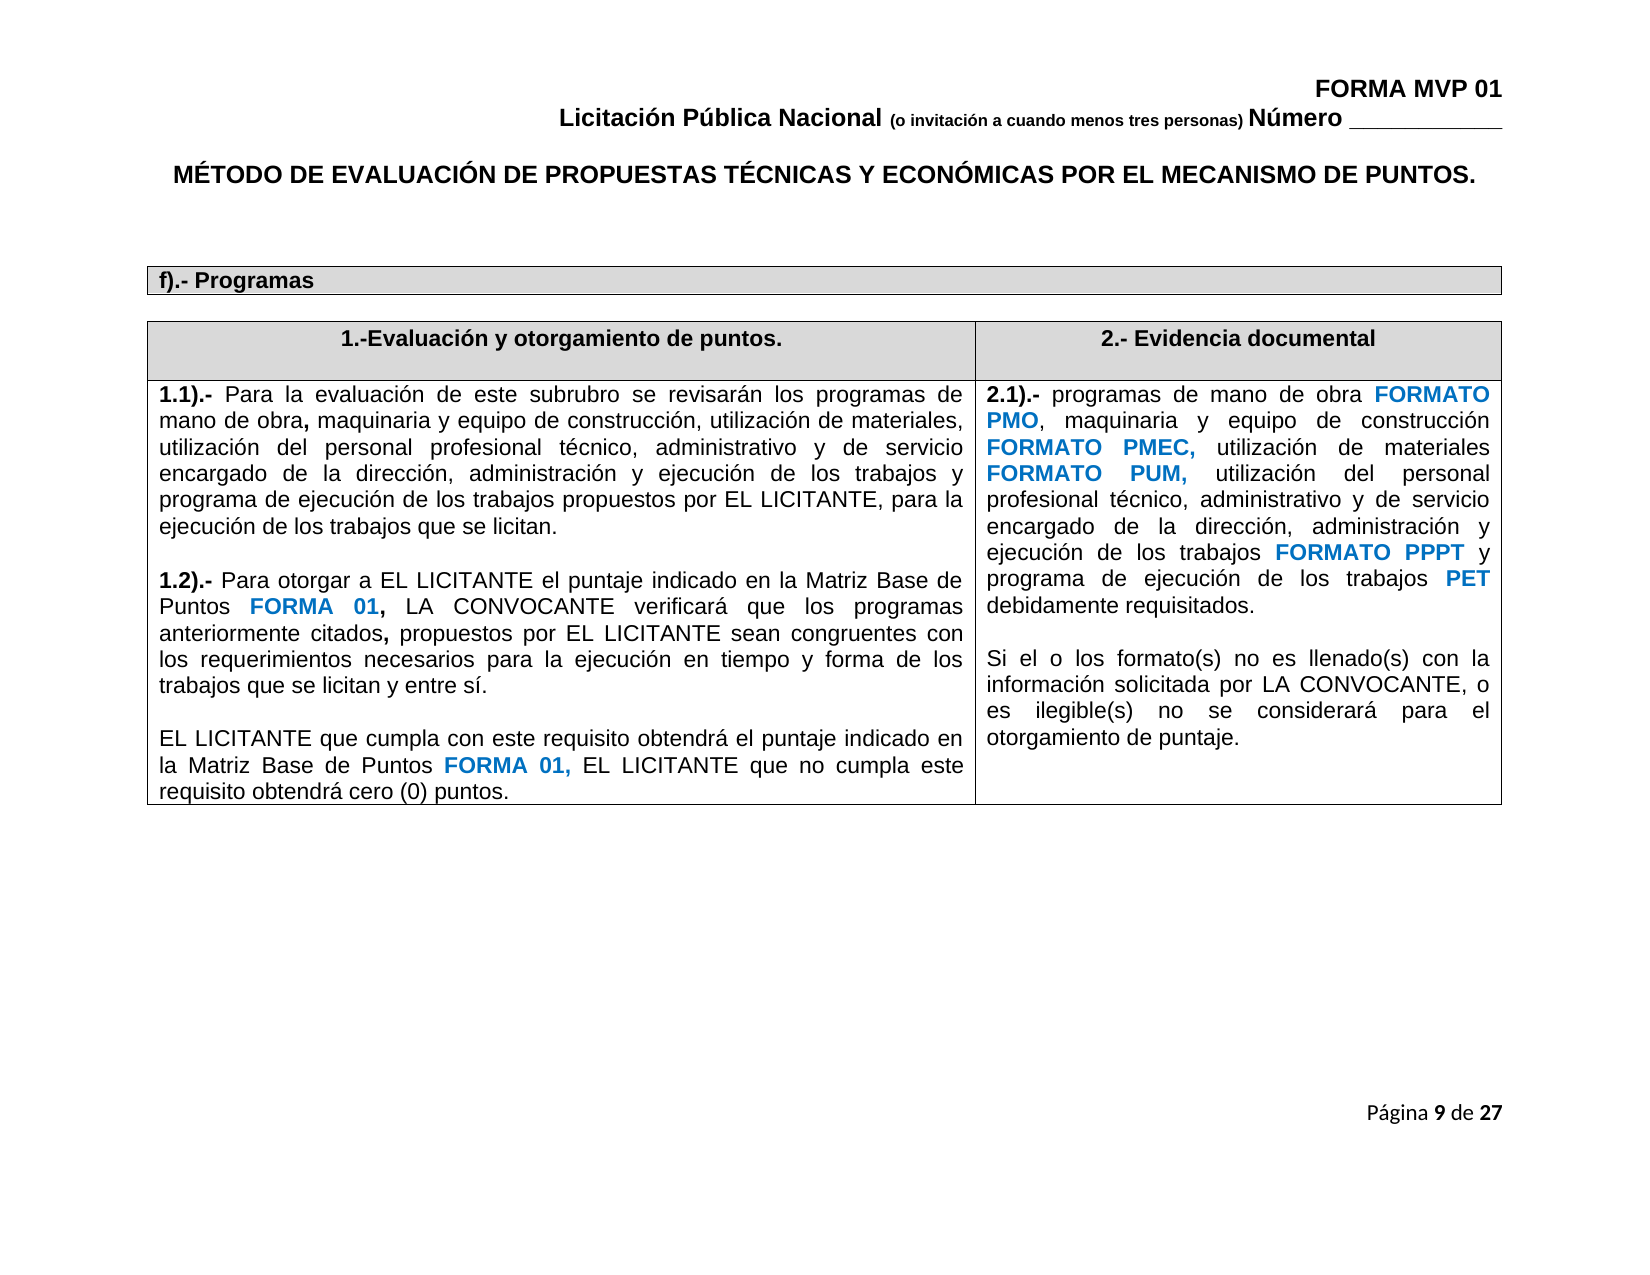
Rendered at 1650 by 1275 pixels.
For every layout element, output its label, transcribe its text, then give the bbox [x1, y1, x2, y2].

table_header 1.-Evaluación y otorgamiento de puntos. [148, 322, 975, 380]
table_header 2.- Evidencia documental [976, 322, 1501, 380]
table_cell 1.1).- Para la evaluación de este subrubro se revisarán los programas de mano de obra, maquinaria y equipo de construcción, utilización de materiales, utilización del personal profesional técnico, administrativo y de servicio encargado de la dirección, administración y ejecución de los trabajos y programa de ejecución de los trabajos propuestos por EL LICITANTE, para la ejecución de los trabajos que se licitan. 1.2).- Para otorgar a EL LICITANTE el puntaje indicado en la Matriz Base de Puntos FORMA 01, LA CONVOCANTE verificará que los programas anteriormente citados, propuestos por EL LICITANTE sean congruentes con los requerimientos necesarios para la ejecución en tiempo y forma de los trabajos que se licitan y entre sí. EL LICITANTE que cumpla con este requisito obtendrá el puntaje indicado en la Matriz Base de Puntos FORMA 01, EL LICITANTE que no cumpla este requisito obtendrá cero (0) puntos. [148, 381, 975, 804]
table_header f).- Programas [148, 267, 1501, 293]
table_cell 2.1).- programas de mano de obra FORMATO PMO, maquinaria y equipo de construcción FORMATO PMEC, utilización de materiales FORMATO PUM, utilización del personal profesional técnico, administrativo y de servicio encargado de la dirección, administración y ejecución de los trabajos FORMATO PPPT y programa de ejecución de los trabajos PET debidamente requisitados. Si el o los formato(s) no es llenado(s) con la información solicitada por LA CONVOCANTE, o es ilegible(s) no se considerará para el otorgamiento de puntaje. [976, 381, 1501, 804]
